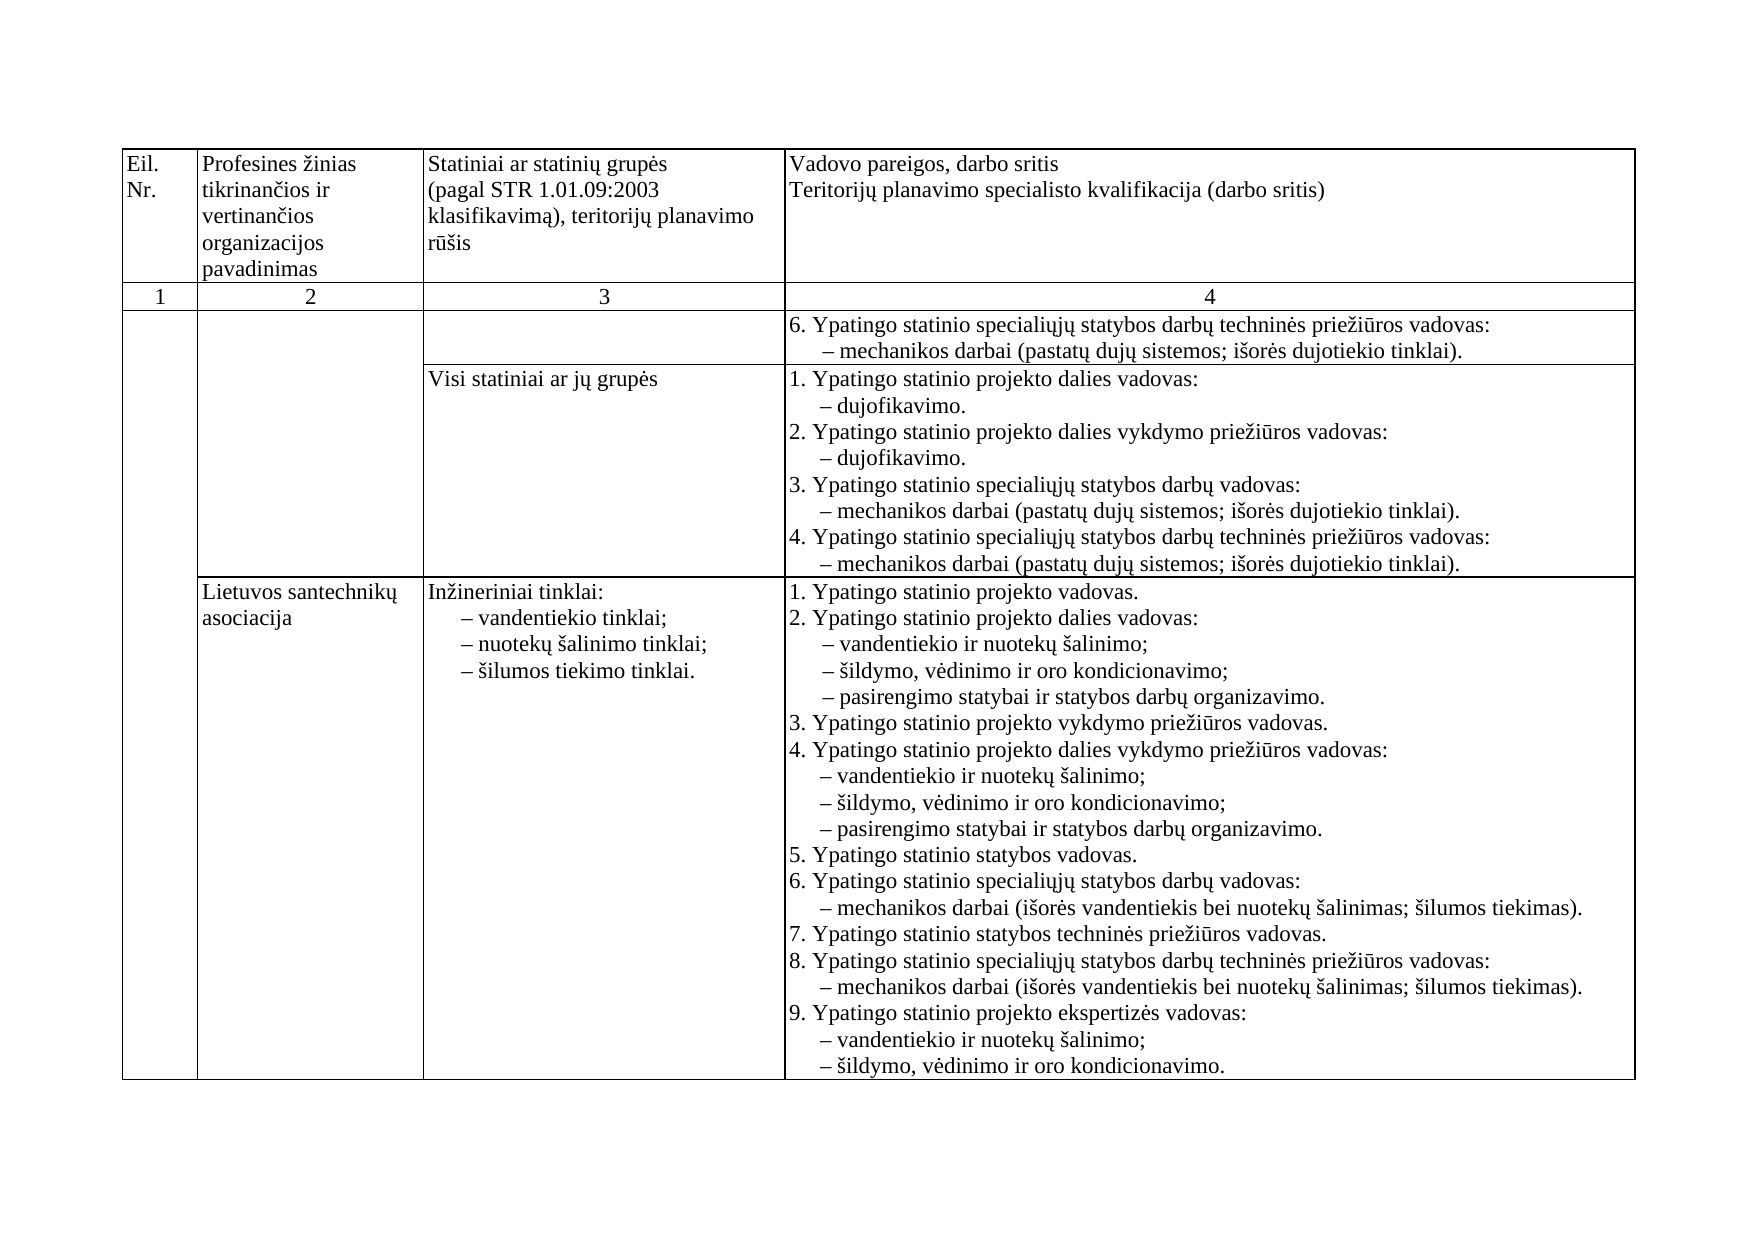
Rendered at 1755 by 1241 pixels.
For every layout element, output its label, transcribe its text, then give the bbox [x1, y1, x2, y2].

table_cell 1 [123, 283, 197, 309]
table_cell 4 [786, 283, 1634, 309]
table_header Eil. Nr. [123, 150, 197, 282]
table_cell 1. Ypatingo statinio projekto dalies vadovas: – dujofikavimo. 2. Ypatingo statinio projekto dalies vykdymo priežiūros vadovas: – dujofikavimo. 3. Ypatingo statinio specialiųjų statybos darbų vadovas: – mechanikos darbai (pastatų dujų sistemos; išorės dujotiekio tinklai). 4. Ypatingo statinio specialiųjų statybos darbų techninės priežiūros vadovas: – mechanikos darbai (pastatų dujų sistemos; išorės dujotiekio tinklai). [786, 365, 1634, 576]
table_cell Inžineriniai tinklai: – vandentiekio tinklai; – nuotekų šalinimo tinklai; – šilumos tiekimo tinklai. [424, 578, 784, 1078]
table_cell Visi statiniai ar jų grupės [424, 365, 784, 576]
table_cell [424, 311, 784, 364]
table_cell 1. Ypatingo statinio projekto vadovas. 2. Ypatingo statinio projekto dalies vadovas: – vandentiekio ir nuotekų šalinimo; – šildymo, vėdinimo ir oro kondicionavimo; – pasirengimo statybai ir statybos darbų organizavimo. 3. Ypatingo statinio projekto vykdymo priežiūros vadovas. 4. Ypatingo statinio projekto dalies vykdymo priežiūros vadovas: – vandentiekio ir nuotekų šalinimo; – šildymo, vėdinimo ir oro kondicionavimo; – pasirengimo statybai ir statybos darbų organizavimo. 5. Ypatingo statinio statybos vadovas. 6. Ypatingo statinio specialiųjų statybos darbų vadovas: – mechanikos darbai (išorės vandentiekis bei nuotekų šalinimas; šilumos tiekimas). 7. Ypatingo statinio statybos techninės priežiūros vadovas. 8. Ypatingo statinio specialiųjų statybos darbų techninės priežiūros vadovas: – mechanikos darbai (išorės vandentiekis bei nuotekų šalinimas; šilumos tiekimas). 9. Ypatingo statinio projekto ekspertizės vadovas: – vandentiekio ir nuotekų šalinimo; – šildymo, vėdinimo ir oro kondicionavimo. [786, 578, 1634, 1078]
table_cell [123, 311, 197, 1078]
table_cell Lietuvos santechnikų asociacija [198, 578, 423, 1078]
table_header Vadovo pareigos, darbo sritis Teritorijų planavimo specialisto kvalifikacija (darbo sritis) [786, 150, 1634, 282]
table_cell 6. Ypatingo statinio specialiųjų statybos darbų techninės priežiūros vadovas: – mechanikos darbai (pastatų dujų sistemos; išorės dujotiekio tinklai). [786, 311, 1634, 364]
table_cell 2 [198, 283, 423, 309]
table_cell [198, 311, 423, 576]
table_header Statiniai ar statinių grupės (pagal STR 1.01.09:2003 klasifikavimą), teritorijų planavimo rūšis [424, 150, 784, 282]
table_header Profesines žinias tikrinančios ir vertinančios organizacijos pavadinimas [198, 150, 423, 282]
table_cell 3 [424, 283, 784, 309]
